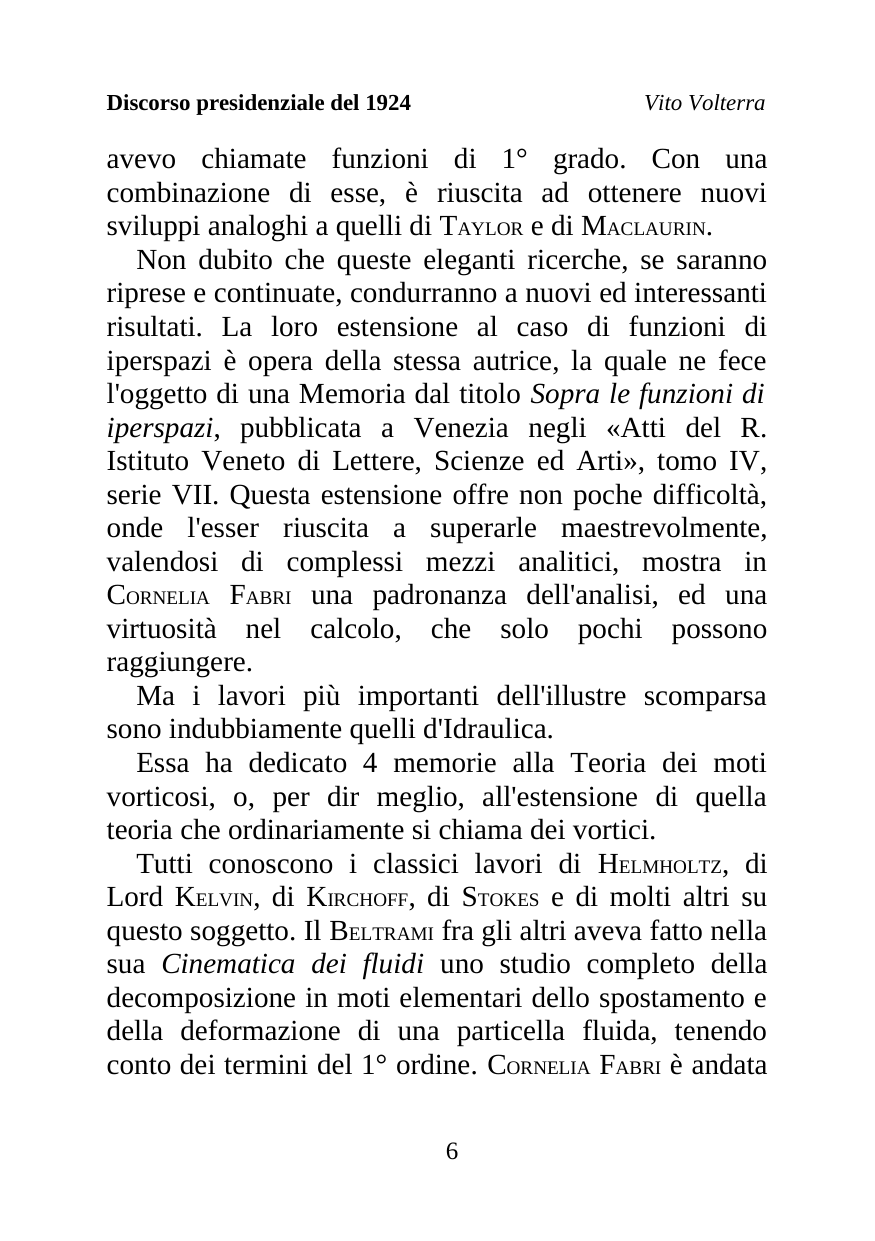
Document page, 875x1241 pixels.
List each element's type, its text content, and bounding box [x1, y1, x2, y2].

text Ma i lavori più importanti dell'illustre scomparsa sono indubbiamente quelli d'Idraulica. [106, 678, 768, 745]
text Essa ha dedicato 4 memorie alla Teoria dei moti vorticosi, o, per dir meglio, all'estensione di quella teoria che ordinariamente si chiama dei vortici. [106, 745, 768, 846]
text Tutti conoscono i classici lavori di Helmholtz, di Lord Kelvin, di Kirchoff, di Stokes e di molti altri su questo soggetto. Il Beltrami fra gli altri aveva fatto nella sua Cinematica dei fluidi uno studio completo della decomposizione in moti elementari dello spostamento e della deformazione di una particella fluida, tenendo conto dei termini del 1° ordine. Cornelia Fabri è andata [106, 846, 768, 1081]
text Non dubito che queste eleganti ricerche, se saranno riprese e continuate, condurranno a nuovi ed interessanti risultati. La loro estensione al caso di funzioni di iperspazi è opera della stessa autrice, la quale ne fece l'oggetto di una Memoria dal titolo Sopra le funzioni di iperspazi, pubblicata a Venezia negli «Atti del R. Istituto Veneto di Lettere, Scienze ed Arti», tomo IV, serie VII. Questa estensione offre non poche difficoltà, onde l'esser riuscita a superarle maestrevolmente, valendosi di complessi mezzi analitici, mostra in Cornelia Fabri una padronanza dell'analisi, ed una virtuosità nel calcolo, che solo pochi possono raggiungere. [106, 242, 768, 678]
text avevo chiamate funzioni di 1° grado. Con una combinazione di esse, è riuscita ad ottenere nuovi sviluppi analoghi a quelli di Taylor e di Maclaurin. [106, 141, 768, 242]
